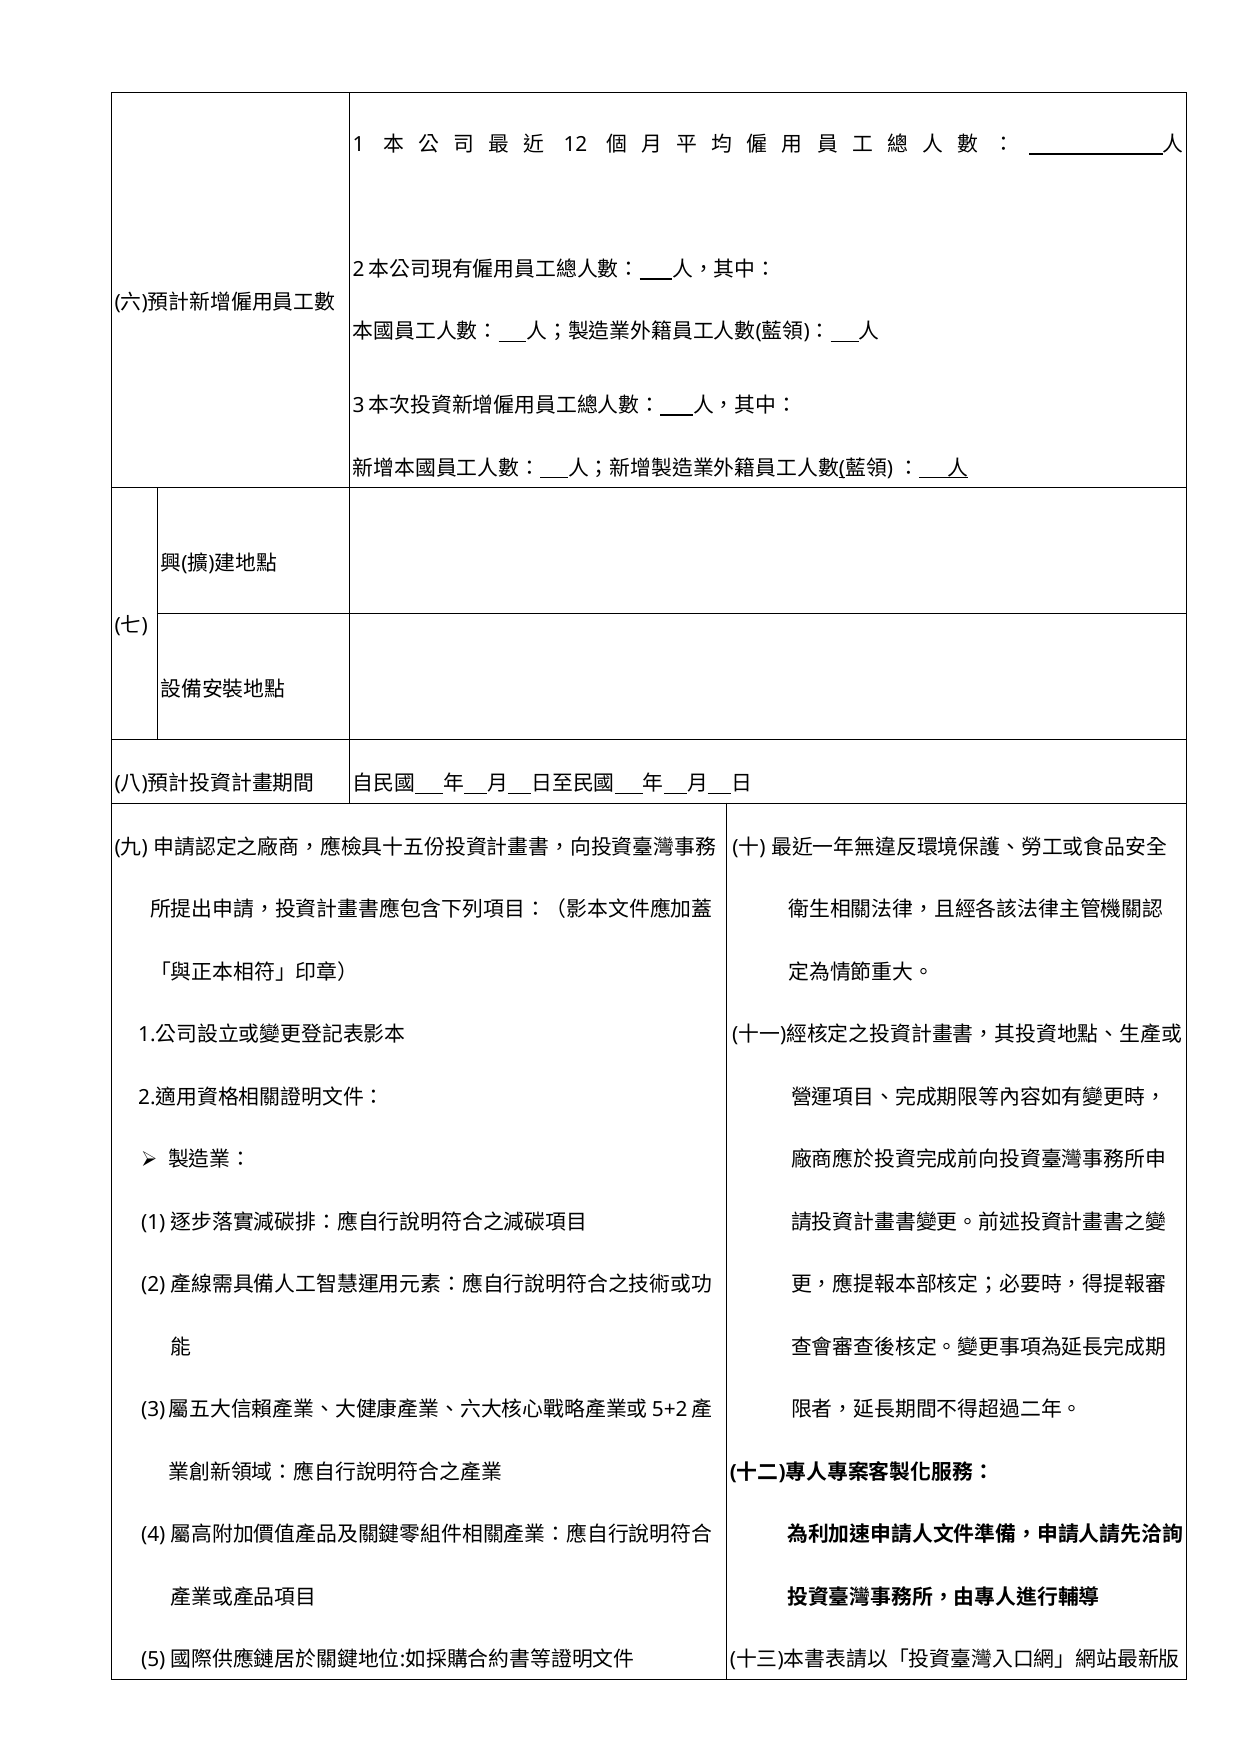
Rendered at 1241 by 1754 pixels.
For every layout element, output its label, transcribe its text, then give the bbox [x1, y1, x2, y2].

table_cell [107, 92, 111, 487]
table_cell [350, 488, 1186, 613]
table_cell (六)預計新增僱用員工數 [112, 93, 349, 487]
table_cell 1本公司最近12個月平均僱用員工總人數： 人 2本公司現有僱用員工總人數： 人，其中： 本國員工人數： 人；製造業外籍員工人數(藍領)： 人 3本次投資新增僱用員工總人數： 人，其中： 新增本國員工人數： 人；新增製造業外籍員工人數(藍領) ： 人 [350, 93, 1186, 487]
table_cell (九) 申請認定之廠商，應檢具十五份投資計畫書，向投資臺灣事務所提出申請，投資計畫書應包含下列項目：（影本文件應加蓋「與正本相符」印章） 1.公司設立或變更登記表影本 2.適用資格相關證明文件： 製造業： 逐步落實減碳排：應自行說明符合之減碳項目 產線需具備人工智慧運用元素：應自行說明符合之技術或功能 屬五大信賴產業、大健康產業、六大核心戰略產業或5+2產業創新領域：應自行說明符合之產業 屬高附加價值產品及關鍵零組件相關產業：應自行說明符合產業或產品項目 國際供應鏈居於關鍵地位:如採購合約書等證明文件 自有品牌國際行銷:應有品牌商標登記及出貨（採購、銷貨等）文件、合約書等足資證明文件 經認定投資項目與國家重點產業政策相關：應自行說明相關證明文件 服務業：服務能量需具備人工智慧運用元素，且投資項目與國家重點產業政策相關，並逐步落實減碳排之企業：應自行說明相關證明文件 3.如為外人投資者，檢附股東結構之相關文件 4.如有工廠登記者，檢附工廠登記證明資料。 [112, 804, 726, 1679]
table_cell [107, 613, 111, 739]
table_cell [107, 803, 111, 1679]
table_cell [107, 487, 111, 613]
table_cell 興(擴)建地點 [158, 488, 349, 613]
table_cell 設備安裝地點 [158, 614, 349, 739]
table_cell [107, 739, 111, 803]
table_cell (十) 最近一年無違反環境保護、勞工或食品安全衛生相關法律，且經各該法律主管機關認定為情節重大。 (十一)經核定之投資計畫書，其投資地點、生產或營運項目、完成期限等內容如有變更時，廠商應於投資完成前向投資臺灣事務所申請投資計畫書變更。前述投資計畫書之變更，應提報本部核定；必要時，得提報審查會審查後核定。變更事項為延長完成期限者，延長期間不得超過二年。 (十二)專人專案客製化服務： 為利加速申請人文件準備，申請人請先洽詢投資臺灣事務所，由專人進行輔導 (十三)本書表請以「投資臺灣入口網」網站最新版 [727, 804, 1186, 1679]
table_cell (八)預計投資計畫期間 [112, 740, 349, 803]
table_cell [350, 614, 1186, 739]
table_cell 自民國 年 月 日至民國 年 月 日 [350, 740, 1186, 803]
table_cell (七) [112, 488, 157, 739]
